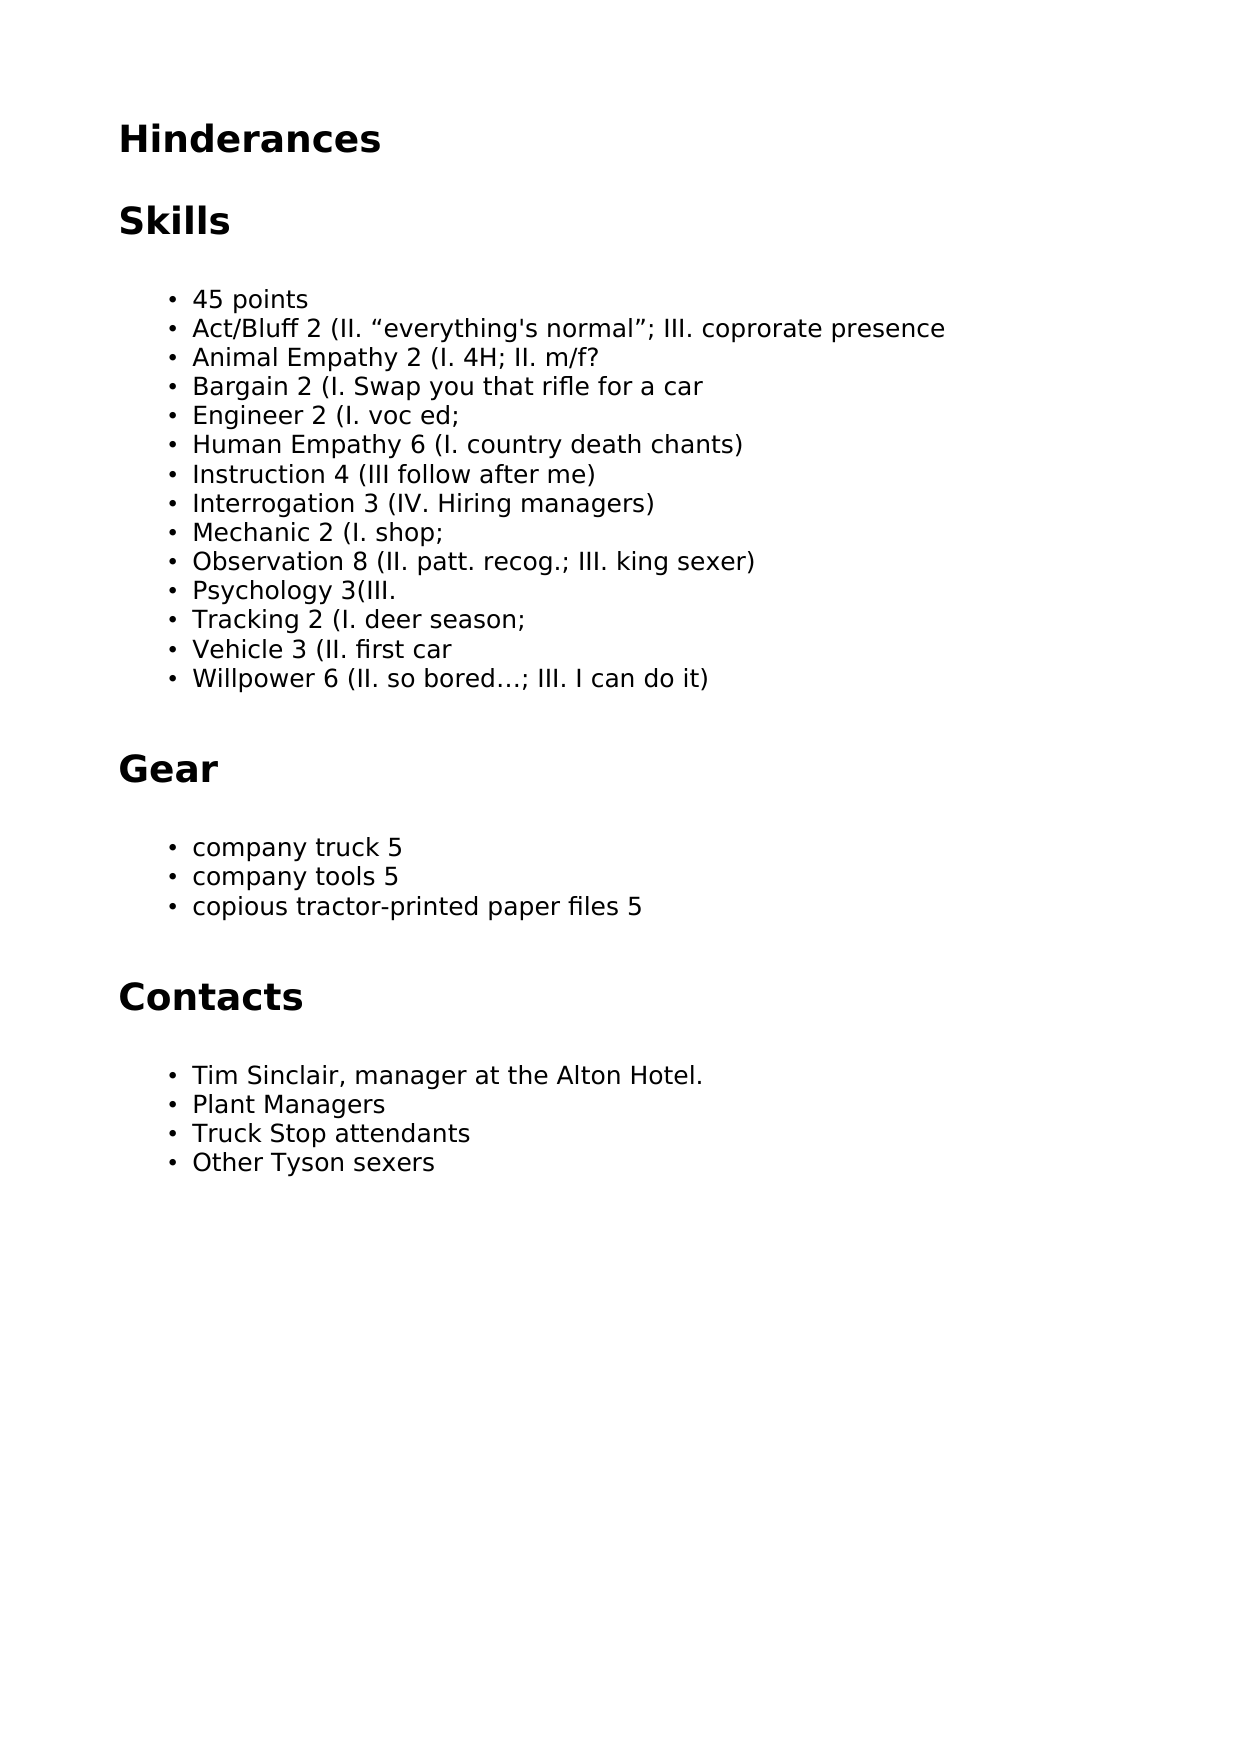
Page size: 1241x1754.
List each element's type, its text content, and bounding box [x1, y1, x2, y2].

list 45 points [177, 285, 1122, 314]
list Bargain 2 (I. Swap you that rifle for a car [177, 372, 1122, 402]
list Tim Sinclair, manager at the Alton Hotel. [177, 1061, 1122, 1090]
subtitle Hinderances [118, 118, 1122, 162]
list Psychology 3(III. [177, 577, 1122, 606]
list Interrogation 3 (IV. Hiring managers) [177, 489, 1122, 518]
list Human Empathy 6 (I. country death chants) [177, 431, 1122, 460]
list Animal Empathy 2 (I. 4H; II. m/f? [177, 343, 1122, 372]
list Other Tyson sexers [177, 1148, 1122, 1178]
list Instruction 4 (III follow after me) [177, 460, 1122, 489]
subtitle Contacts [118, 975, 1122, 1019]
subtitle Skills [118, 199, 1122, 243]
list Truck Stop attendants [177, 1119, 1122, 1148]
list Mechanic 2 (I. shop; [177, 518, 1122, 547]
list Vehicle 3 (II. first car [177, 635, 1122, 664]
list Observation 8 (II. patt. recog.; III. king sexer) [177, 547, 1122, 577]
list Engineer 2 (I. voc ed; [177, 402, 1122, 431]
list Act/Bluff 2 (II. “everything's normal”; III. coprorate presence [177, 314, 1122, 343]
list company truck 5 [177, 833, 1122, 862]
list Willpower 6 (II. so bored…; III. I can do it) [177, 664, 1122, 693]
list Plant Managers [177, 1090, 1122, 1119]
list company tools 5 [177, 862, 1122, 892]
list Tracking 2 (I. deer season; [177, 606, 1122, 635]
list copious tractor-printed paper files 5 [177, 892, 1122, 921]
subtitle Gear [118, 748, 1122, 791]
